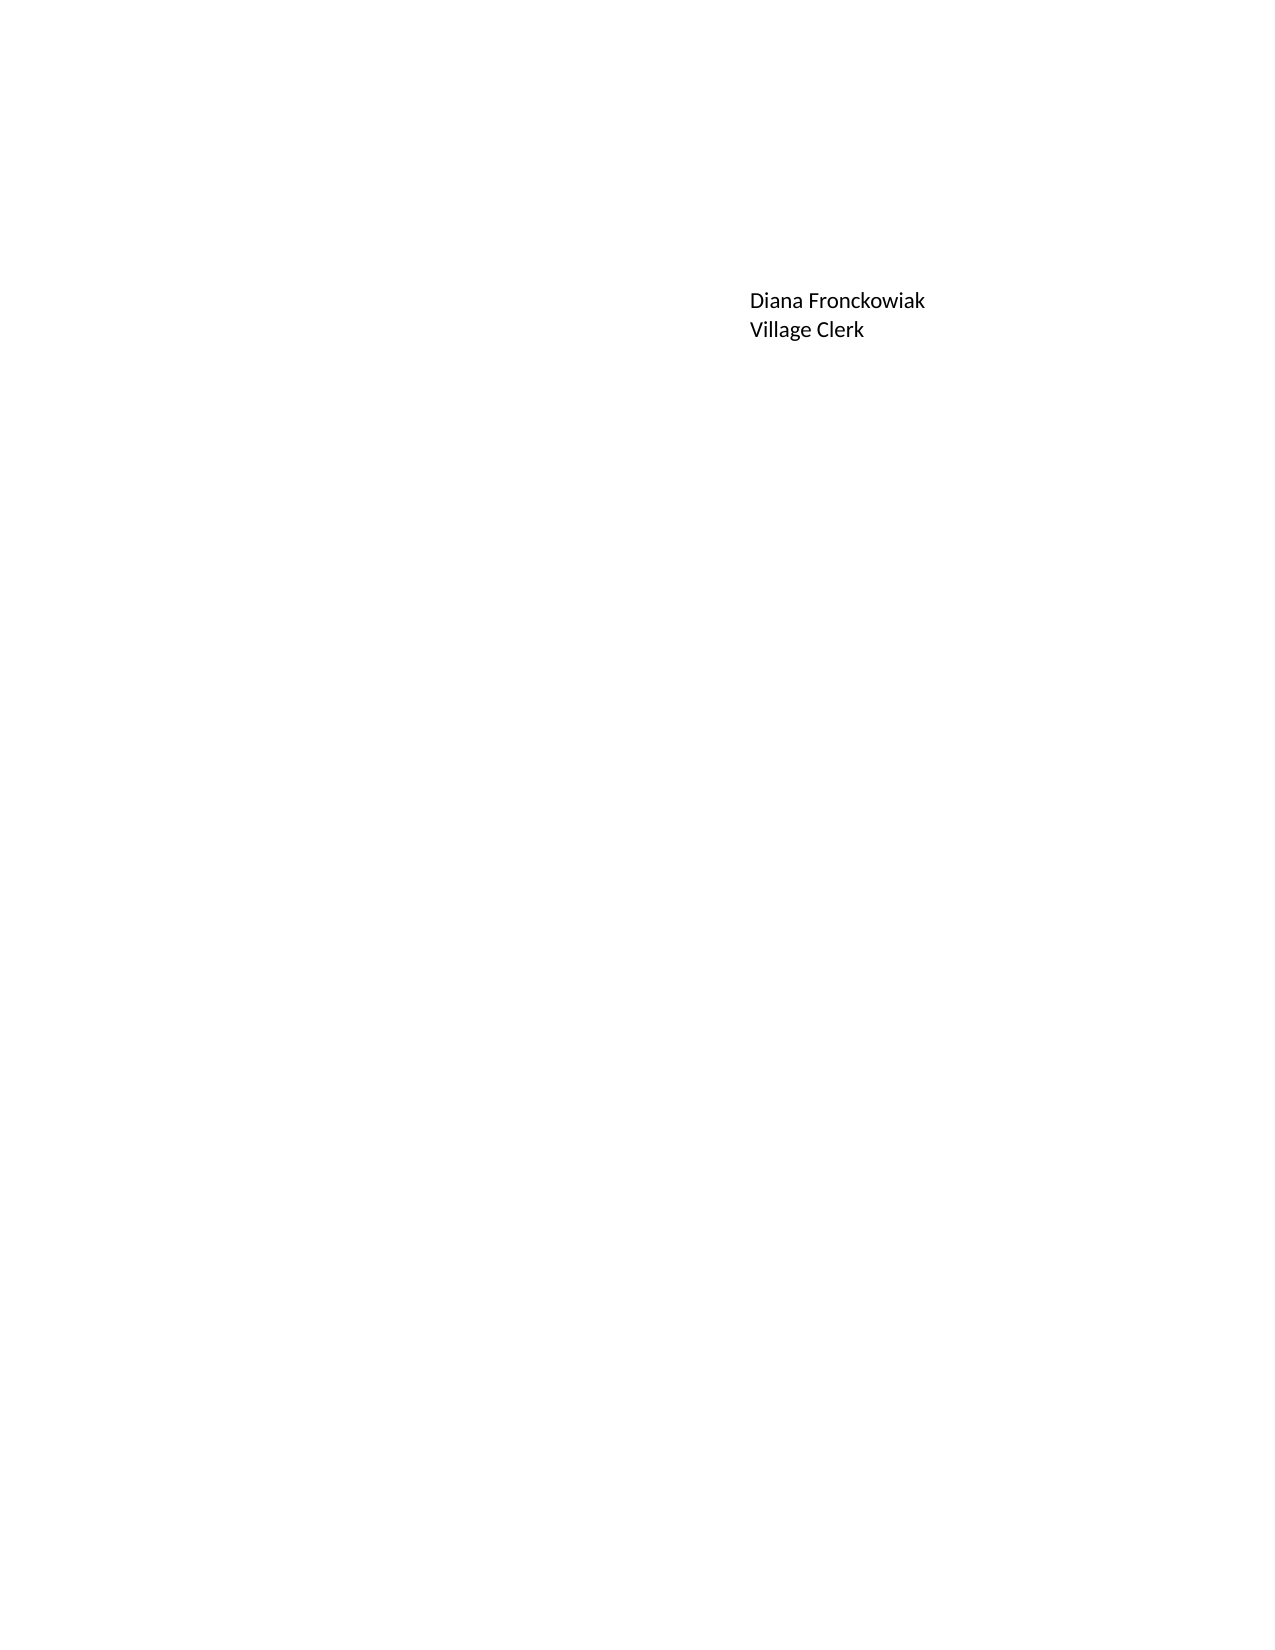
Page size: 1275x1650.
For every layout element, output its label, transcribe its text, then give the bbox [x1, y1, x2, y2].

text Diana Fronckowiak [150, 287, 1125, 314]
text Village Clerk [150, 315, 1125, 343]
